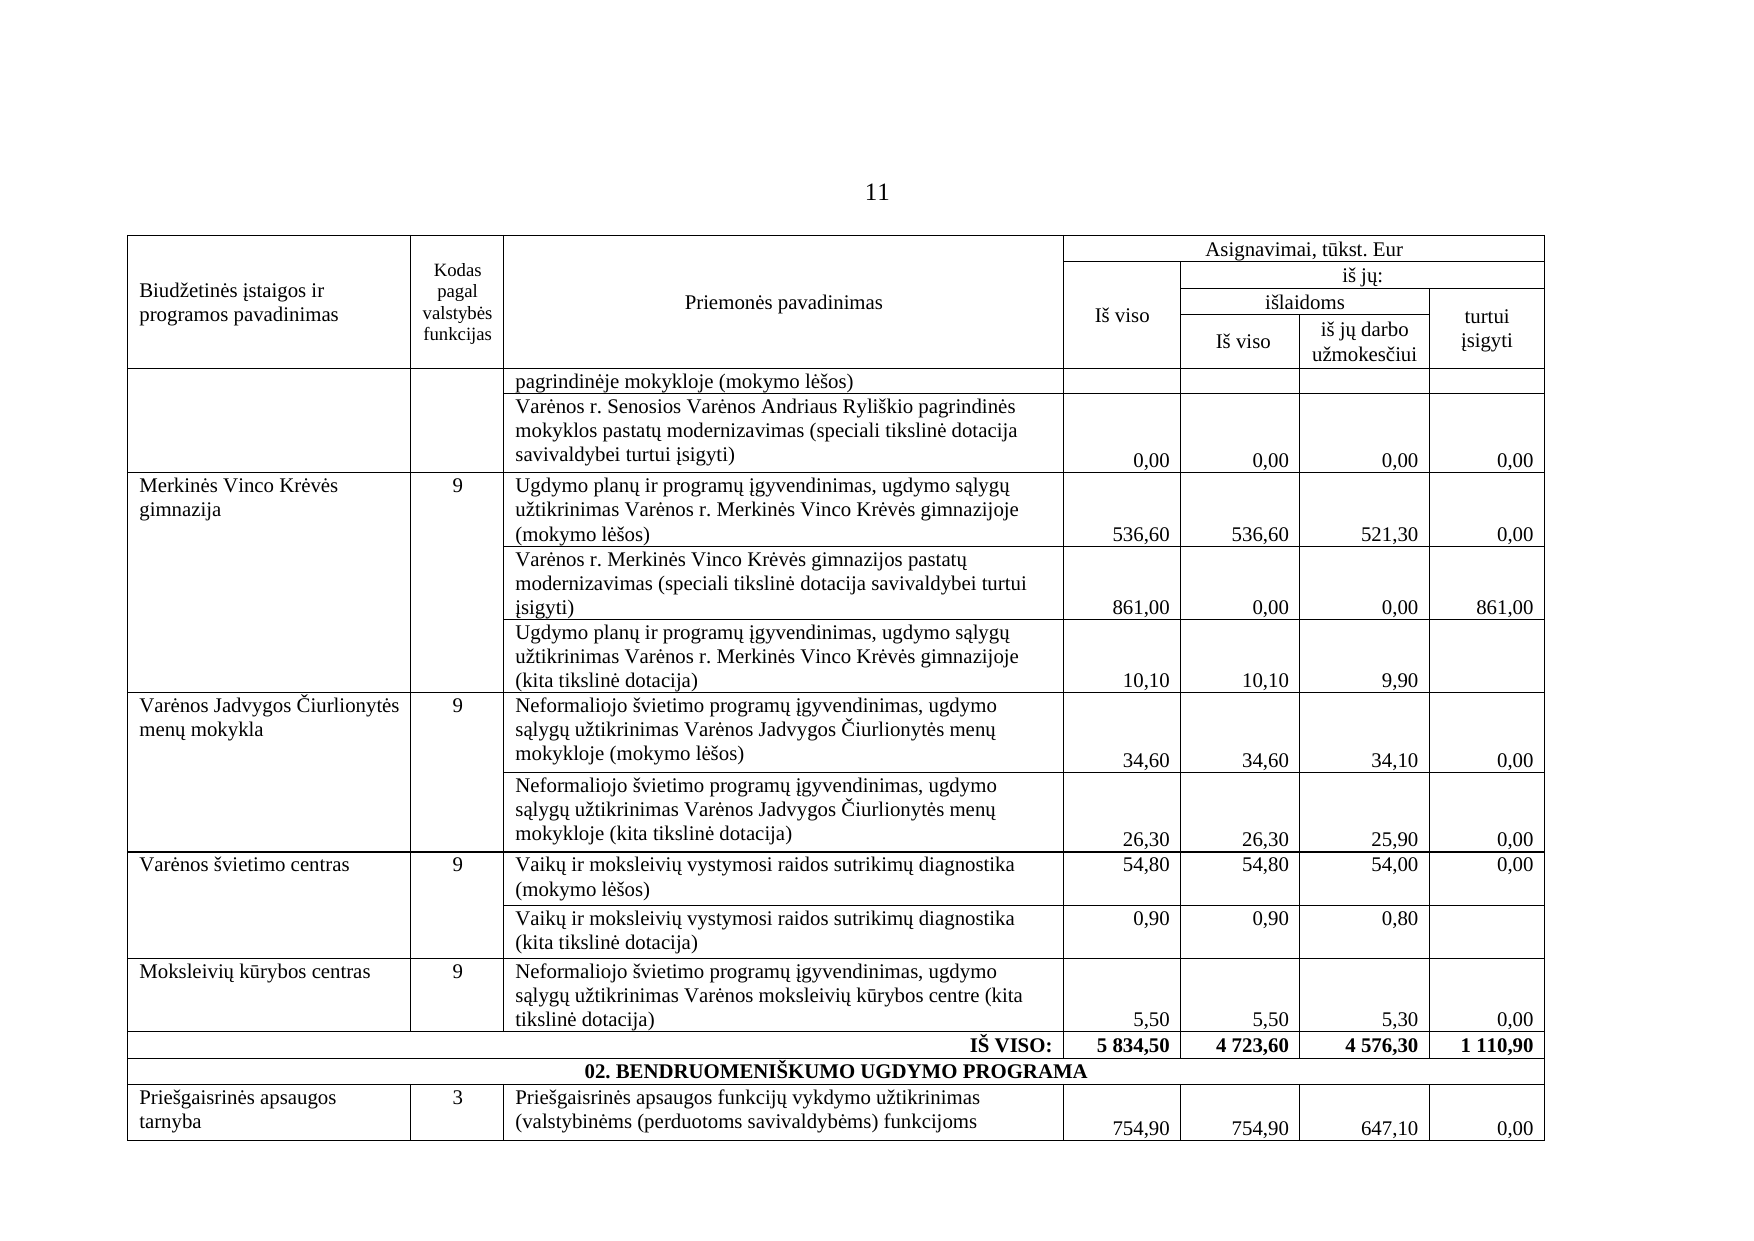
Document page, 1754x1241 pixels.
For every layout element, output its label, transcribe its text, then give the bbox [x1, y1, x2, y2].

table_cell Priešgaisrinės apsaugos funkcijų vykdymo užtikrinimas (valstybinėms (perduotoms savivaldybėms) funkcijoms [504, 1085, 1063, 1140]
table_cell 0,00 [1300, 547, 1429, 619]
table_cell 5,50 [1064, 959, 1180, 1031]
table_cell 9 [411, 959, 503, 1031]
table_cell 0,80 [1300, 906, 1429, 958]
table_cell Moksleivių kūrybos centras [128, 959, 410, 1031]
table_cell 1 110,90 [1430, 1032, 1544, 1057]
table_cell 25,90 [1300, 773, 1429, 851]
table_cell 34,60 [1181, 693, 1299, 772]
table_cell [1181, 369, 1299, 393]
table_cell [411, 369, 503, 472]
table_cell 0,00 [1430, 693, 1544, 772]
table_cell [1300, 369, 1429, 393]
table_cell 521,30 [1300, 473, 1429, 546]
table_cell Ugdymo planų ir programų įgyvendinimas, ugdymo sąlygų užtikrinimas Varėnos r. Merkinės Vinco Krėvės gimnazijoje (mokymo lėšos) [504, 473, 1063, 546]
table_cell [1430, 906, 1544, 958]
table_cell 34,60 [1064, 693, 1180, 772]
table_cell Neformaliojo švietimo programų įgyvendinimas, ugdymo sąlygų užtikrinimas Varėnos Jadvygos Čiurlionytės menų mokykloje (mokymo lėšos) [504, 693, 1063, 772]
table_cell Varėnos Jadvygos Čiurlionytės menų mokykla [128, 693, 410, 851]
table_cell iš jų: [1181, 262, 1544, 288]
table_cell 536,60 [1064, 473, 1180, 546]
table_cell 10,10 [1064, 620, 1180, 692]
table_cell 3 [411, 1085, 503, 1140]
table_cell 9 [411, 853, 503, 958]
table_cell 0,90 [1181, 906, 1299, 958]
table_cell Varėnos švietimo centras [128, 853, 410, 958]
table_cell 34,10 [1300, 693, 1429, 772]
table_cell 0,00 [1181, 547, 1299, 619]
table_cell Ugdymo planų ir programų įgyvendinimas, ugdymo sąlygų užtikrinimas Varėnos r. Merkinės Vinco Krėvės gimnazijoje (kita tikslinė dotacija) [504, 620, 1063, 692]
table_cell Iš viso [1181, 315, 1299, 367]
table_cell 861,00 [1064, 547, 1180, 619]
table_cell Iš viso [1064, 262, 1180, 367]
table_cell 9 [411, 473, 503, 692]
table_cell 4 576,30 [1300, 1032, 1429, 1057]
table_cell 754,90 [1181, 1085, 1299, 1140]
table_cell 54,00 [1300, 853, 1429, 904]
table_cell 26,30 [1181, 773, 1299, 851]
table_cell 0,00 [1430, 473, 1544, 546]
table_cell 536,60 [1181, 473, 1299, 546]
table_cell Vaikų ir moksleivių vystymosi raidos sutrikimų diagnostika (mokymo lėšos) [504, 853, 1063, 904]
table_cell pagrindinėje mokykloje (mokymo lėšos) [504, 369, 1063, 393]
table_cell 0,00 [1430, 1085, 1544, 1140]
table_cell 5 834,50 [1064, 1032, 1180, 1057]
table_cell 0,90 [1064, 906, 1180, 958]
table_cell [1064, 369, 1180, 393]
table_cell 54,80 [1064, 853, 1180, 904]
table_cell Varėnos r. Merkinės Vinco Krėvės gimnazijos pastatų modernizavimas (speciali tikslinė dotacija savivaldybei turtui įsigyti) [504, 547, 1063, 619]
table_cell 9 [411, 693, 503, 851]
table_cell turtui įsigyti [1430, 289, 1544, 367]
table_cell 54,80 [1181, 853, 1299, 904]
table_header Kodas pagal valstybės funkcijas [411, 236, 503, 367]
table_cell Varėnos r. Senosios Varėnos Andriaus Ryliškio pagrindinės mokyklos pastatų modernizavimas (speciali tikslinė dotacija savivaldybei turtui įsigyti) [504, 394, 1063, 472]
table_cell 647,10 [1300, 1085, 1429, 1140]
table_cell iš jų darbo užmokesčiui [1300, 315, 1429, 367]
table_cell Merkinės Vinco Krėvės gimnazija [128, 473, 410, 692]
table_cell Priešgaisrinės apsaugos tarnyba [128, 1085, 410, 1140]
table_header Biudžetinės įstaigos ir programos pavadinimas [128, 236, 410, 367]
table_cell 0,00 [1430, 394, 1544, 472]
table_cell 9,90 [1300, 620, 1429, 692]
table_cell 10,10 [1181, 620, 1299, 692]
table_cell 861,00 [1430, 547, 1544, 619]
table_cell Vaikų ir moksleivių vystymosi raidos sutrikimų diagnostika (kita tikslinė dotacija) [504, 906, 1063, 958]
table_cell 0,00 [1064, 394, 1180, 472]
table_cell [1430, 620, 1544, 692]
table_header Priemonės pavadinimas [504, 236, 1063, 367]
table_header Asignavimai, tūkst. Eur [1064, 236, 1544, 261]
table_cell Neformaliojo švietimo programų įgyvendinimas, ugdymo sąlygų užtikrinimas Varėnos moksleivių kūrybos centre (kita tikslinė dotacija) [504, 959, 1063, 1031]
table_cell 0,00 [1430, 959, 1544, 1031]
table_cell 5,30 [1300, 959, 1429, 1031]
table_cell išlaidoms [1181, 289, 1429, 314]
table_cell 26,30 [1064, 773, 1180, 851]
table_cell 4 723,60 [1181, 1032, 1299, 1057]
table_cell 5,50 [1181, 959, 1299, 1031]
table_cell Neformaliojo švietimo programų įgyvendinimas, ugdymo sąlygų užtikrinimas Varėnos Jadvygos Čiurlionytės menų mokykloje (kita tikslinė dotacija) [504, 773, 1063, 851]
table_cell 0,00 [1181, 394, 1299, 472]
table_cell 0,00 [1430, 853, 1544, 904]
table_cell 0,00 [1430, 773, 1544, 851]
table_cell 754,90 [1064, 1085, 1180, 1140]
table_cell 0,00 [1300, 394, 1429, 472]
table_cell [1430, 369, 1544, 393]
table_cell [128, 369, 410, 472]
table_cell IŠ VISO: [128, 1032, 1063, 1057]
table_cell 02. BENDRUOMENIŠKUMO UGDYMO PROGRAMA [128, 1059, 1544, 1084]
